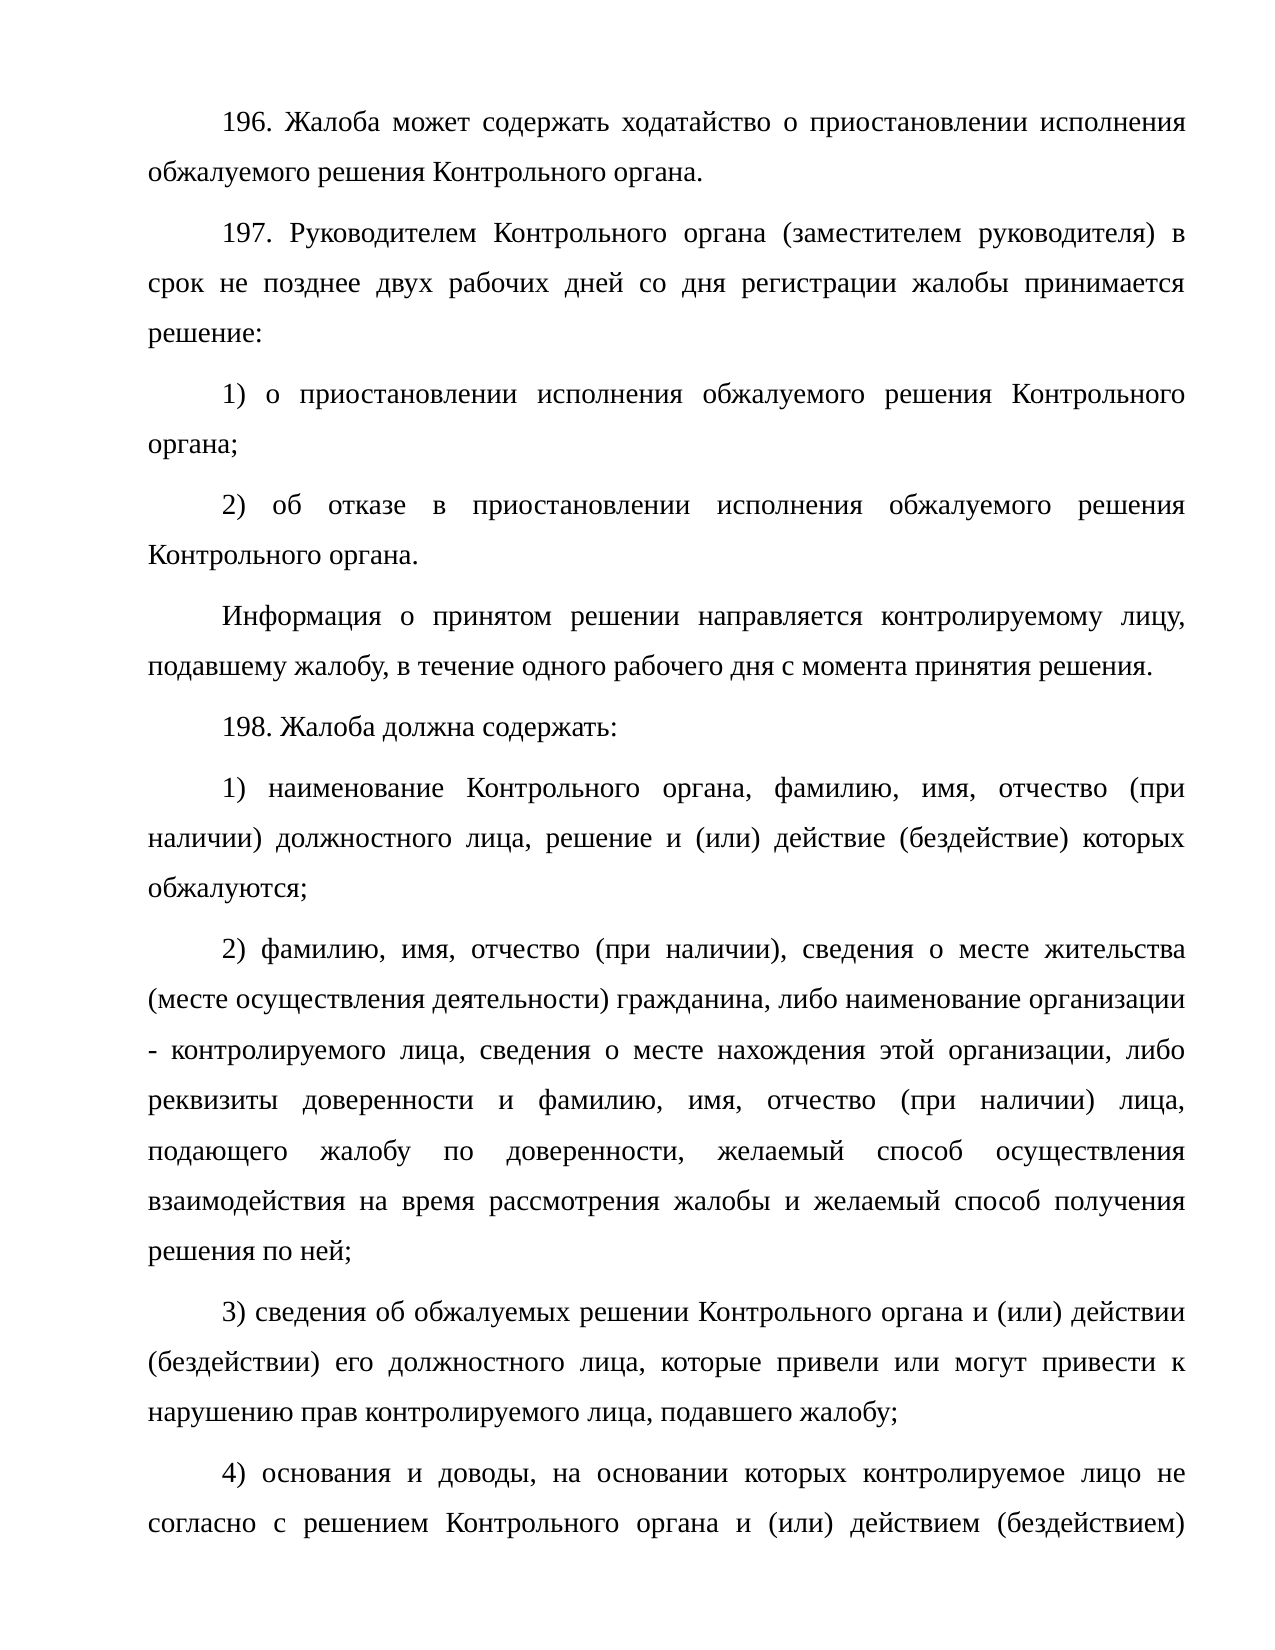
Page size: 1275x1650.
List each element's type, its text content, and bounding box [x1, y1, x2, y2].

text 2) об отказе в приостановлении исполнения обжалуемого решения Контрольного органа. [148, 487, 1186, 571]
text 1) о приостановлении исполнения обжалуемого решения Контрольного органа; [148, 376, 1186, 460]
text 197. Руководителем Контрольного органа (заместителем руководителя) в срок не позднее двух рабочих дней со дня регистрации жалобы принимается решение: [148, 215, 1186, 349]
text 198. Жалоба должна содержать: [148, 709, 1186, 743]
text Информация о принятом решении направляется контролируемому лицу, подавшему жалобу, в течение одного рабочего дня с момента принятия решения. [148, 598, 1186, 682]
text 3) сведения об обжалуемых решении Контрольного органа и (или) действии (бездействии) его должностного лица, которые привели или могут привести к нарушению прав контролируемого лица, подавшего жалобу; [148, 1294, 1186, 1428]
text 196. Жалоба может содержать ходатайство о приостановлении исполнения обжалуемого решения Контрольного органа. [148, 104, 1186, 188]
text 4) основания и доводы, на основании которых контролируемое лицо не согласно с решением Контрольного органа и (или) действием (бездействием) [148, 1455, 1186, 1539]
text 1) наименование Контрольного органа, фамилию, имя, отчество (при наличии) должностного лица, решение и (или) действие (бездействие) которых обжалуются; [148, 770, 1186, 904]
text 2) фамилию, имя, отчество (при наличии), сведения о месте жительства (месте осуществления деятельности) гражданина, либо наименование организации - контролируемого лица, сведения о месте нахождения этой организации, либо реквизиты доверенности и фамилию, имя, отчество (при наличии) лица, подающего жалобу по доверенности, желаемый способ осуществления взаимодействия на время рассмотрения жалобы и желаемый способ получения решения по ней; [148, 931, 1186, 1267]
